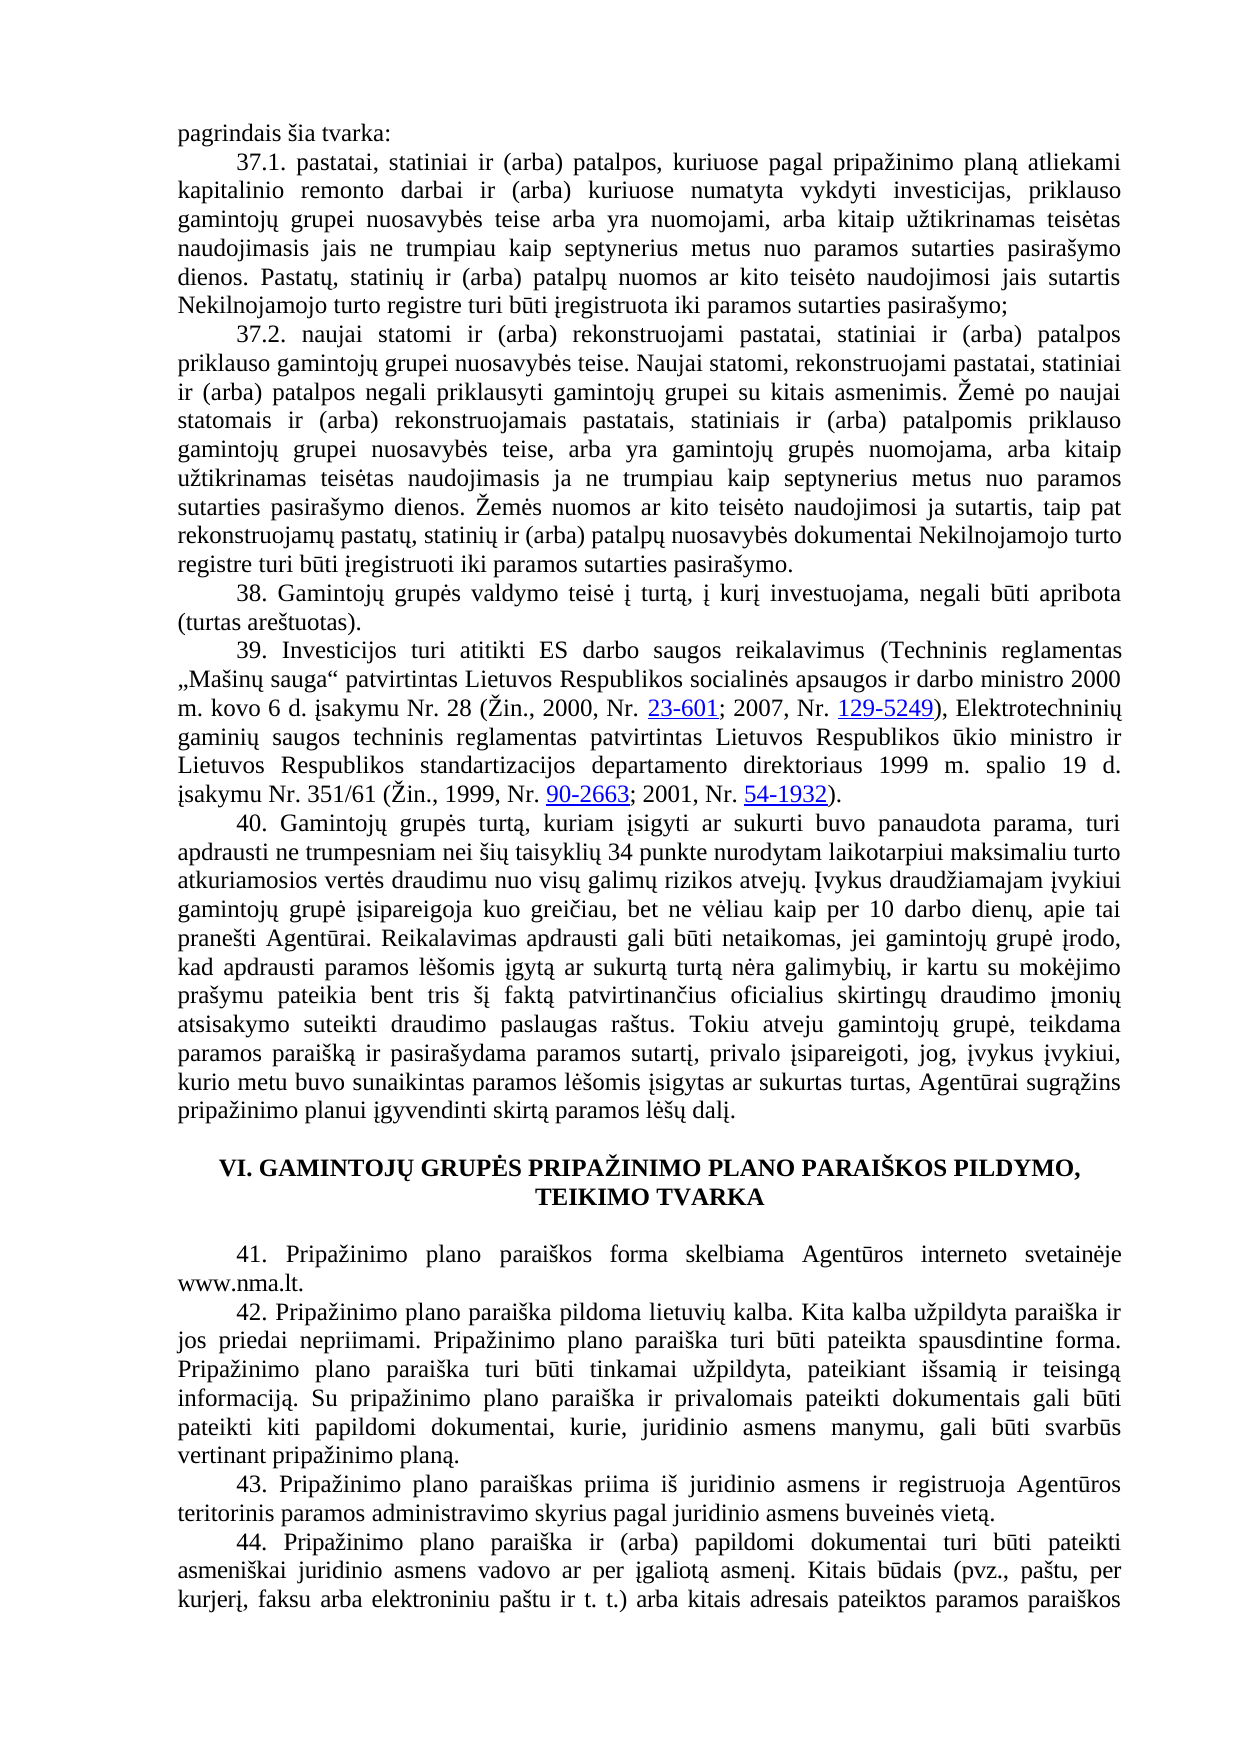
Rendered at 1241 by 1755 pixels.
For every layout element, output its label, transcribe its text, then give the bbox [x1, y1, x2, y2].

text VI. GAMINTOJŲ GRUPĖS PRIPAŽINIMO PLANO PARAIŠKOS PILDYMO, TEIKIMO TVARKA [177, 1153, 1122, 1211]
text 37.1. pastatai, statiniai ir (arba) patalpos, kuriuose pagal pripažinimo planą atliekami kapitalinio remonto darbai ir (arba) kuriuose numatyta vykdyti investicijas, priklauso gamintojų grupei nuosavybės teise arba yra nuomojami, arba kitaip užtikrinamas teisėtas naudojimasis jais ne trumpiau kaip septynerius metus nuo paramos sutarties pasirašymo dienos. Pastatų, statinių ir (arba) patalpų nuomos ar kito teisėto naudojimosi jais sutartis Nekilnojamojo turto registre turi būti įregistruota iki paramos sutarties pasirašymo; [177, 147, 1122, 319]
text 37.2. naujai statomi ir (arba) rekonstruojami pastatai, statiniai ir (arba) patalpos priklauso gamintojų grupei nuosavybės teise. Naujai statomi, rekonstruojami pastatai, statiniai ir (arba) patalpos negali priklausyti gamintojų grupei su kitais asmenimis. Žemė po naujai statomais ir (arba) rekonstruojamais pastatais, statiniais ir (arba) patalpomis priklauso gamintojų grupei nuosavybės teise, arba yra gamintojų grupės nuomojama, arba kitaip užtikrinamas teisėtas naudojimasis ja ne trumpiau kaip septynerius metus nuo paramos sutarties pasirašymo dienos. Žemės nuomos ar kito teisėto naudojimosi ja sutartis, taip pat rekonstruojamų pastatų, statinių ir (arba) patalpų nuosavybės dokumentai Nekilnojamojo turto registre turi būti įregistruoti iki paramos sutarties pasirašymo. [177, 319, 1122, 578]
text 40. Gamintojų grupės turtą, kuriam įsigyti ar sukurti buvo panaudota parama, turi apdrausti ne trumpesniam nei šių taisyklių 34 punkte nurodytam laikotarpiui maksimaliu turto atkuriamosios vertės draudimu nuo visų galimų rizikos atvejų. Įvykus draudžiamajam įvykiui gamintojų grupė įsipareigoja kuo greičiau, bet ne vėliau kaip per 10 darbo dienų, apie tai pranešti Agentūrai. Reikalavimas apdrausti gali būti netaikomas, jei gamintojų grupė įrodo, kad apdrausti paramos lėšomis įgytą ar sukurtą turtą nėra galimybių, ir kartu su mokėjimo prašymu pateikia bent tris šį faktą patvirtinančius oficialius skirtingų draudimo įmonių atsisakymo suteikti draudimo paslaugas raštus. Tokiu atveju gamintojų grupė, teikdama paramos paraišką ir pasirašydama paramos sutartį, privalo įsipareigoti, jog, įvykus įvykiui, kurio metu buvo sunaikintas paramos lėšomis įsigytas ar sukurtas turtas, Agentūrai sugrąžins pripažinimo planui įgyvendinti skirtą paramos lėšų dalį. [177, 808, 1122, 1124]
text 42. Pripažinimo plano paraiška pildoma lietuvių kalba. Kita kalba užpildyta paraiška ir jos priedai nepriimami. Pripažinimo plano paraiška turi būti pateikta spausdintine forma. Pripažinimo plano paraiška turi būti tinkamai užpildyta, pateikiant išsamią ir teisingą informaciją. Su pripažinimo plano paraiška ir privalomais pateikti dokumentais gali būti pateikti kiti papildomi dokumentai, kurie, juridinio asmens manymu, gali būti svarbūs vertinant pripažinimo planą. [177, 1297, 1122, 1469]
text pagrindais šia tvarka: [177, 118, 1122, 147]
text 41. Pripažinimo plano paraiškos forma skelbiama Agentūros interneto svetainėje www.nma.lt. [177, 1239, 1122, 1297]
text 38. Gamintojų grupės valdymo teisė į turtą, į kurį investuojama, negali būti apribota (turtas areštuotas). [177, 578, 1122, 636]
text 44. Pripažinimo plano paraiška ir (arba) papildomi dokumentai turi būti pateikti asmeniškai juridinio asmens vadovo ar per įgaliotą asmenį. Kitais būdais (pvz., paštu, per kurjerį, faksu arba elektroniniu paštu ir t. t.) arba kitais adresais pateiktos paramos paraiškos [177, 1527, 1122, 1613]
text 39. Investicijos turi atitikti ES darbo saugos reikalavimus (Techninis reglamentas „Mašinų sauga“ patvirtintas Lietuvos Respublikos socialinės apsaugos ir darbo ministro 2000 m. kovo 6 d. įsakymu Nr. 28 (Žin., 2000, Nr. 23-601; 2007, Nr. 129-5249), Elektrotechninių gaminių saugos techninis reglamentas patvirtintas Lietuvos Respublikos ūkio ministro ir Lietuvos Respublikos standartizacijos departamento direktoriaus 1999 m. spalio 19 d. įsakymu Nr. 351/61 (Žin., 1999, Nr. 90-2663; 2001, Nr. 54-1932). [177, 636, 1122, 808]
text 43. Pripažinimo plano paraiškas priima iš juridinio asmens ir registruoja Agentūros teritorinis paramos administravimo skyrius pagal juridinio asmens buveinės vietą. [177, 1469, 1122, 1527]
